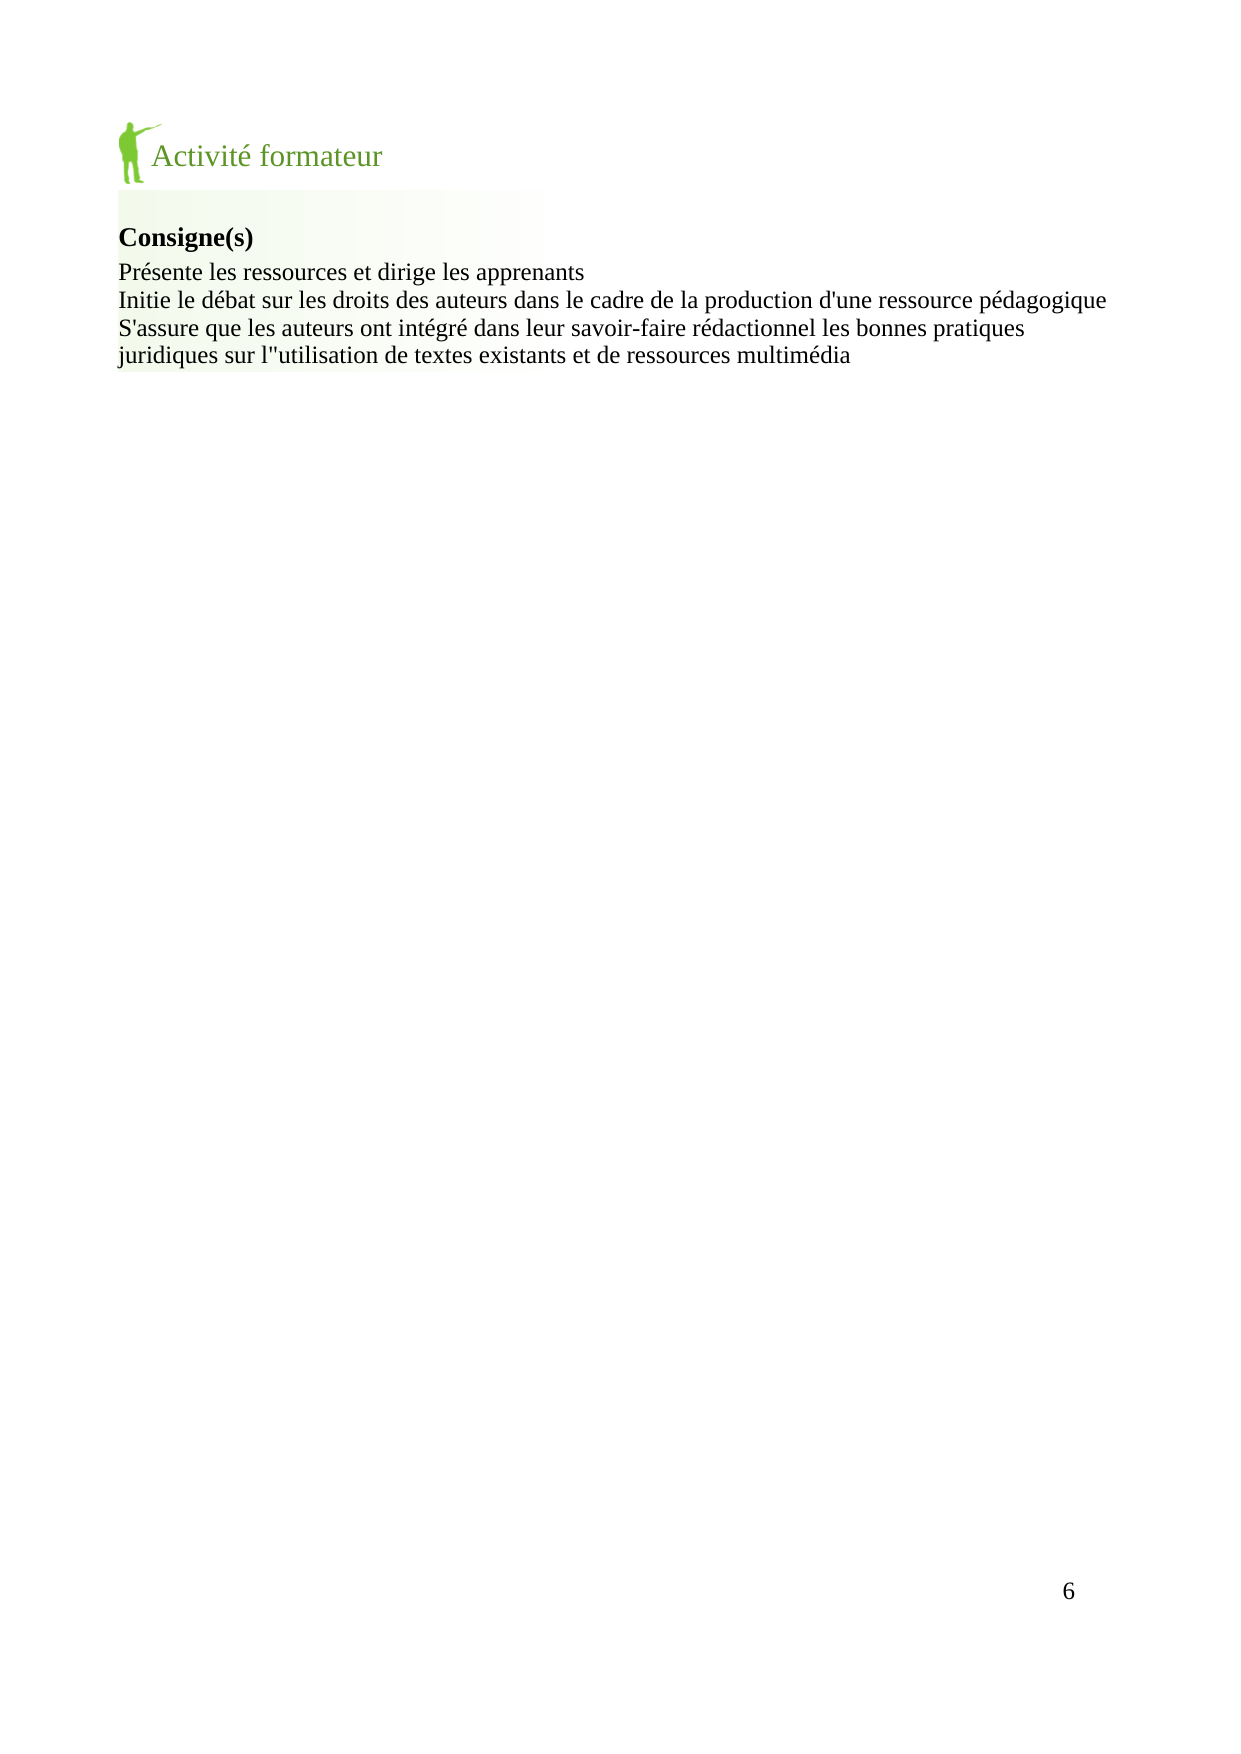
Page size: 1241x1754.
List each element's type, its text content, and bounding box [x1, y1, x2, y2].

text Activité formateur [119, 119, 1122, 188]
picture [118, 190, 1123, 372]
text Présente les ressources et dirige les apprenants [118, 258, 1122, 286]
text Initie le débat sur les droits des auteurs dans le cadre de la production d'une ressource pédagogique [118, 286, 1122, 314]
text S'assure que les auteurs ont intégré dans leur savoir-faire rédactionnel les bonnes pratiques juridiques sur l"utilisation de textes existants et de ressources multimédia [118, 314, 1122, 369]
text Consigne(s) [118, 222, 1122, 252]
